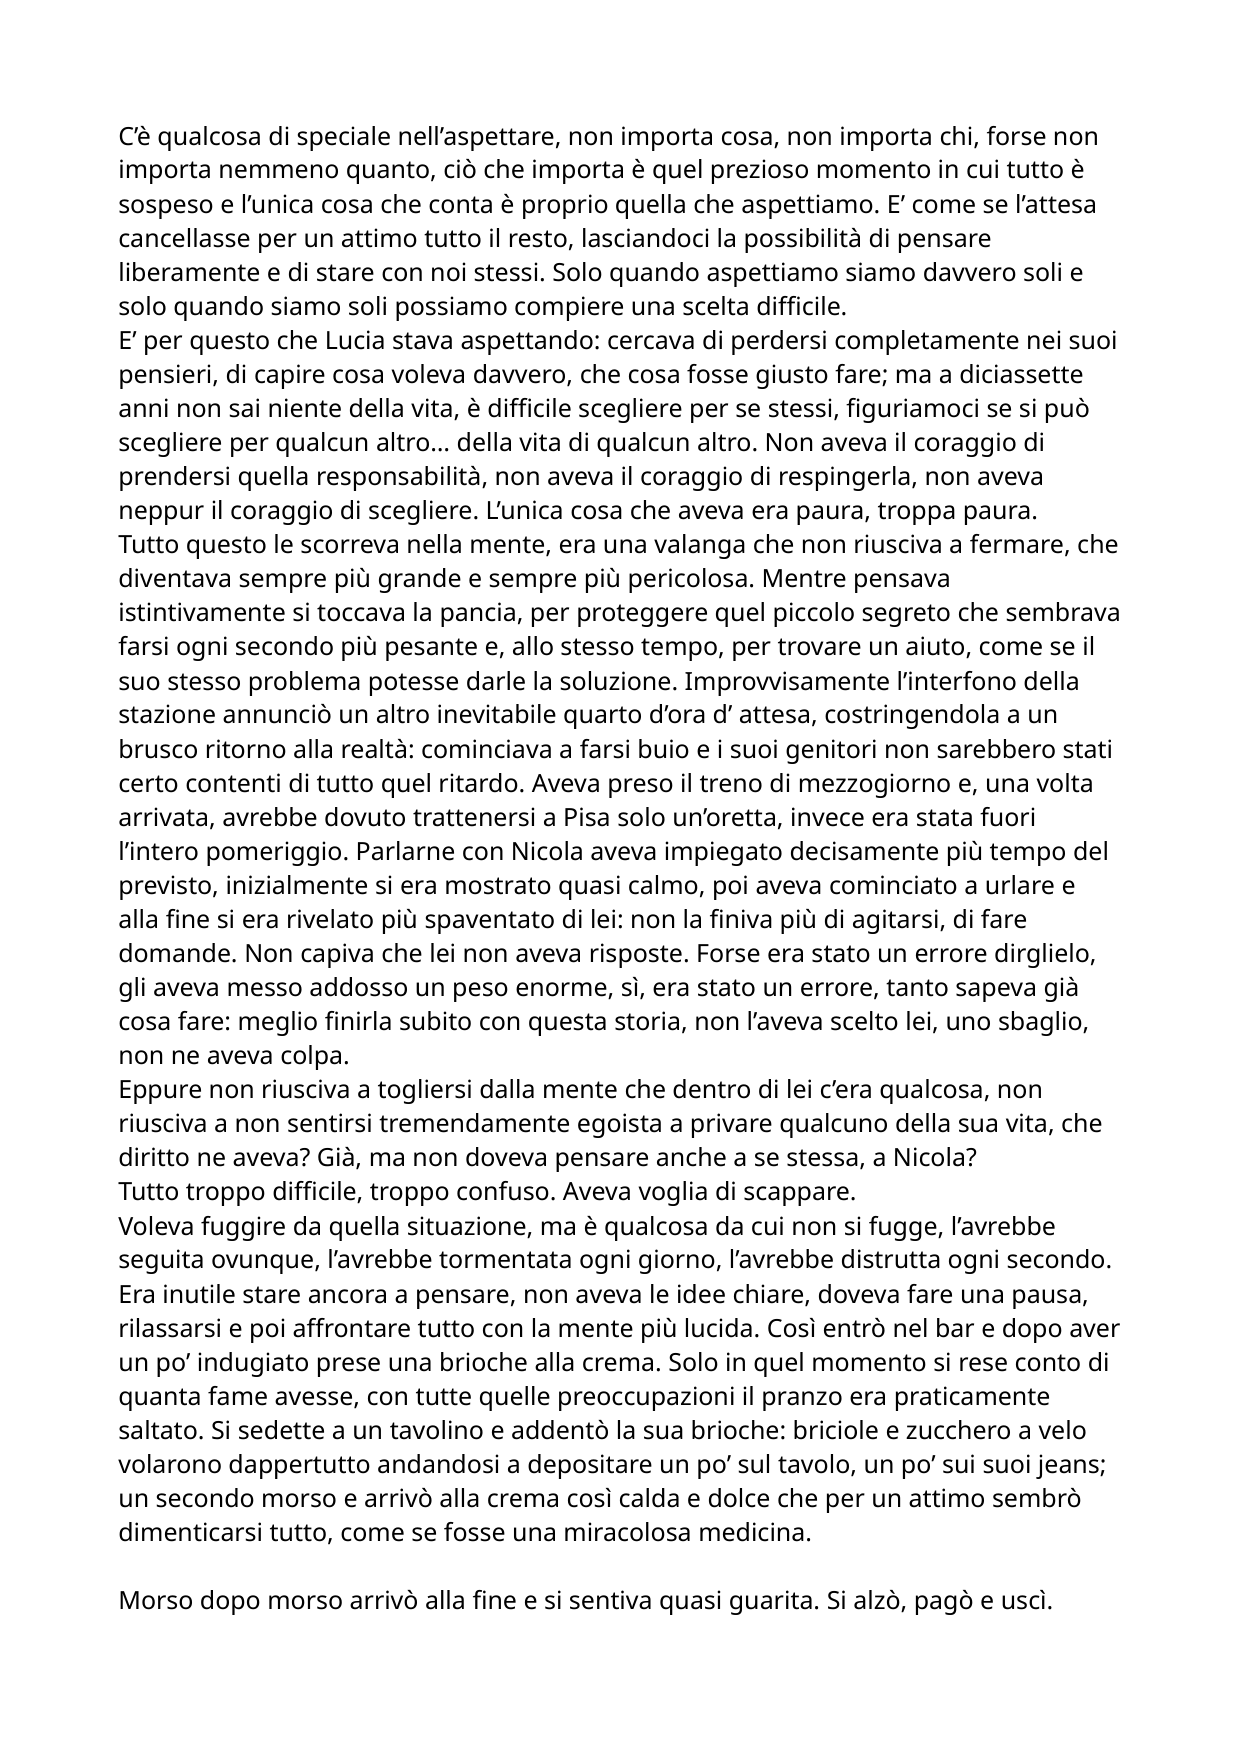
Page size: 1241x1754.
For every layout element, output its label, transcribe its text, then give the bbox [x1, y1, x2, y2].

text C’è qualcosa di speciale nell’aspettare, non importa cosa, non importa chi, forse non importa nemmeno quanto, ciò che importa è quel prezioso momento in cui tutto è sospeso e l’unica cosa che conta è proprio quella che aspettiamo. E’ come se l’attesa cancellasse per un attimo tutto il resto, lasciandoci la possibilità di pensare liberamente e di stare con noi stessi. Solo quando aspettiamo siamo davvero soli e solo quando siamo soli possiamo compiere una scelta difficile. [118, 118, 1122, 322]
text Morso dopo morso arrivò alla fine e si sentiva quasi guarita. Si alzò, pagò e uscì. [118, 1583, 1122, 1617]
text Tutto questo le scorreva nella mente, era una valanga che non riusciva a fermare, che diventava sempre più grande e sempre più pericolosa. Mentre pensava istintivamente si toccava la pancia, per proteggere quel piccolo segreto che sembrava farsi ogni secondo più pesante e, allo stesso tempo, per trovare un aiuto, come se il suo stesso problema potesse darle la soluzione. Improvvisamente l’interfono della stazione annunciò un altro inevitabile quarto d’ora d’ attesa, costringendola a un brusco ritorno alla realtà: cominciava a farsi buio e i suoi genitori non sarebbero stati certo contenti di tutto quel ritardo. Aveva preso il treno di mezzogiorno e, una volta arrivata, avrebbe dovuto trattenersi a Pisa solo un’oretta, invece era stata fuori l’intero pomeriggio. Parlarne con Nicola aveva impiegato decisamente più tempo del previsto, inizialmente si era mostrato quasi calmo, poi aveva cominciato a urlare e alla fine si era rivelato più spaventato di lei: non la finiva più di agitarsi, di fare domande. Non capiva che lei non aveva risposte. Forse era stato un errore dirglielo, gli aveva messo addosso un peso enorme, sì, era stato un errore, tanto sapeva già cosa fare: meglio finirla subito con questa storia, non l’aveva scelto lei, uno sbaglio, non ne aveva colpa. [118, 527, 1122, 1072]
text Era inutile stare ancora a pensare, non aveva le idee chiare, doveva fare una pausa, rilassarsi e poi affrontare tutto con la mente più lucida. Così entrò nel bar e dopo aver un po’ indugiato prese una brioche alla crema. Solo in quel momento si rese conto di quanta fame avesse, con tutte quelle preoccupazioni il pranzo era praticamente saltato. Si sedette a un tavolino e addentò la sua brioche: briciole e zucchero a velo volarono dappertutto andandosi a depositare un po’ sul tavolo, un po’ sui suoi jeans; un secondo morso e arrivò alla crema così calda e dolce che per un attimo sembrò dimenticarsi tutto, come se fosse una miracolosa medicina. [118, 1276, 1122, 1549]
text Eppure non riusciva a togliersi dalla mente che dentro di lei c’era qualcosa, non riusciva a non sentirsi tremendamente egoista a privare qualcuno della sua vita, che diritto ne aveva? Già, ma non doveva pensare anche a se stessa, a Nicola? [118, 1072, 1122, 1174]
text Voleva fuggire da quella situazione, ma è qualcosa da cui non si fugge, l’avrebbe seguita ovunque, l’avrebbe tormentata ogni giorno, l’avrebbe distrutta ogni secondo. [118, 1208, 1122, 1276]
text E’ per questo che Lucia stava aspettando: cercava di perdersi completamente nei suoi pensieri, di capire cosa voleva davvero, che cosa fosse giusto fare; ma a diciassette anni non sai niente della vita, è difficile scegliere per se stessi, figuriamoci se si può scegliere per qualcun altro… della vita di qualcun altro. Non aveva il coraggio di prendersi quella responsabilità, non aveva il coraggio di respingerla, non aveva neppur il coraggio di scegliere. L’unica cosa che aveva era paura, troppa paura. [118, 322, 1122, 527]
text Tutto troppo difficile, troppo confuso. Aveva voglia di scappare. [118, 1174, 1122, 1208]
